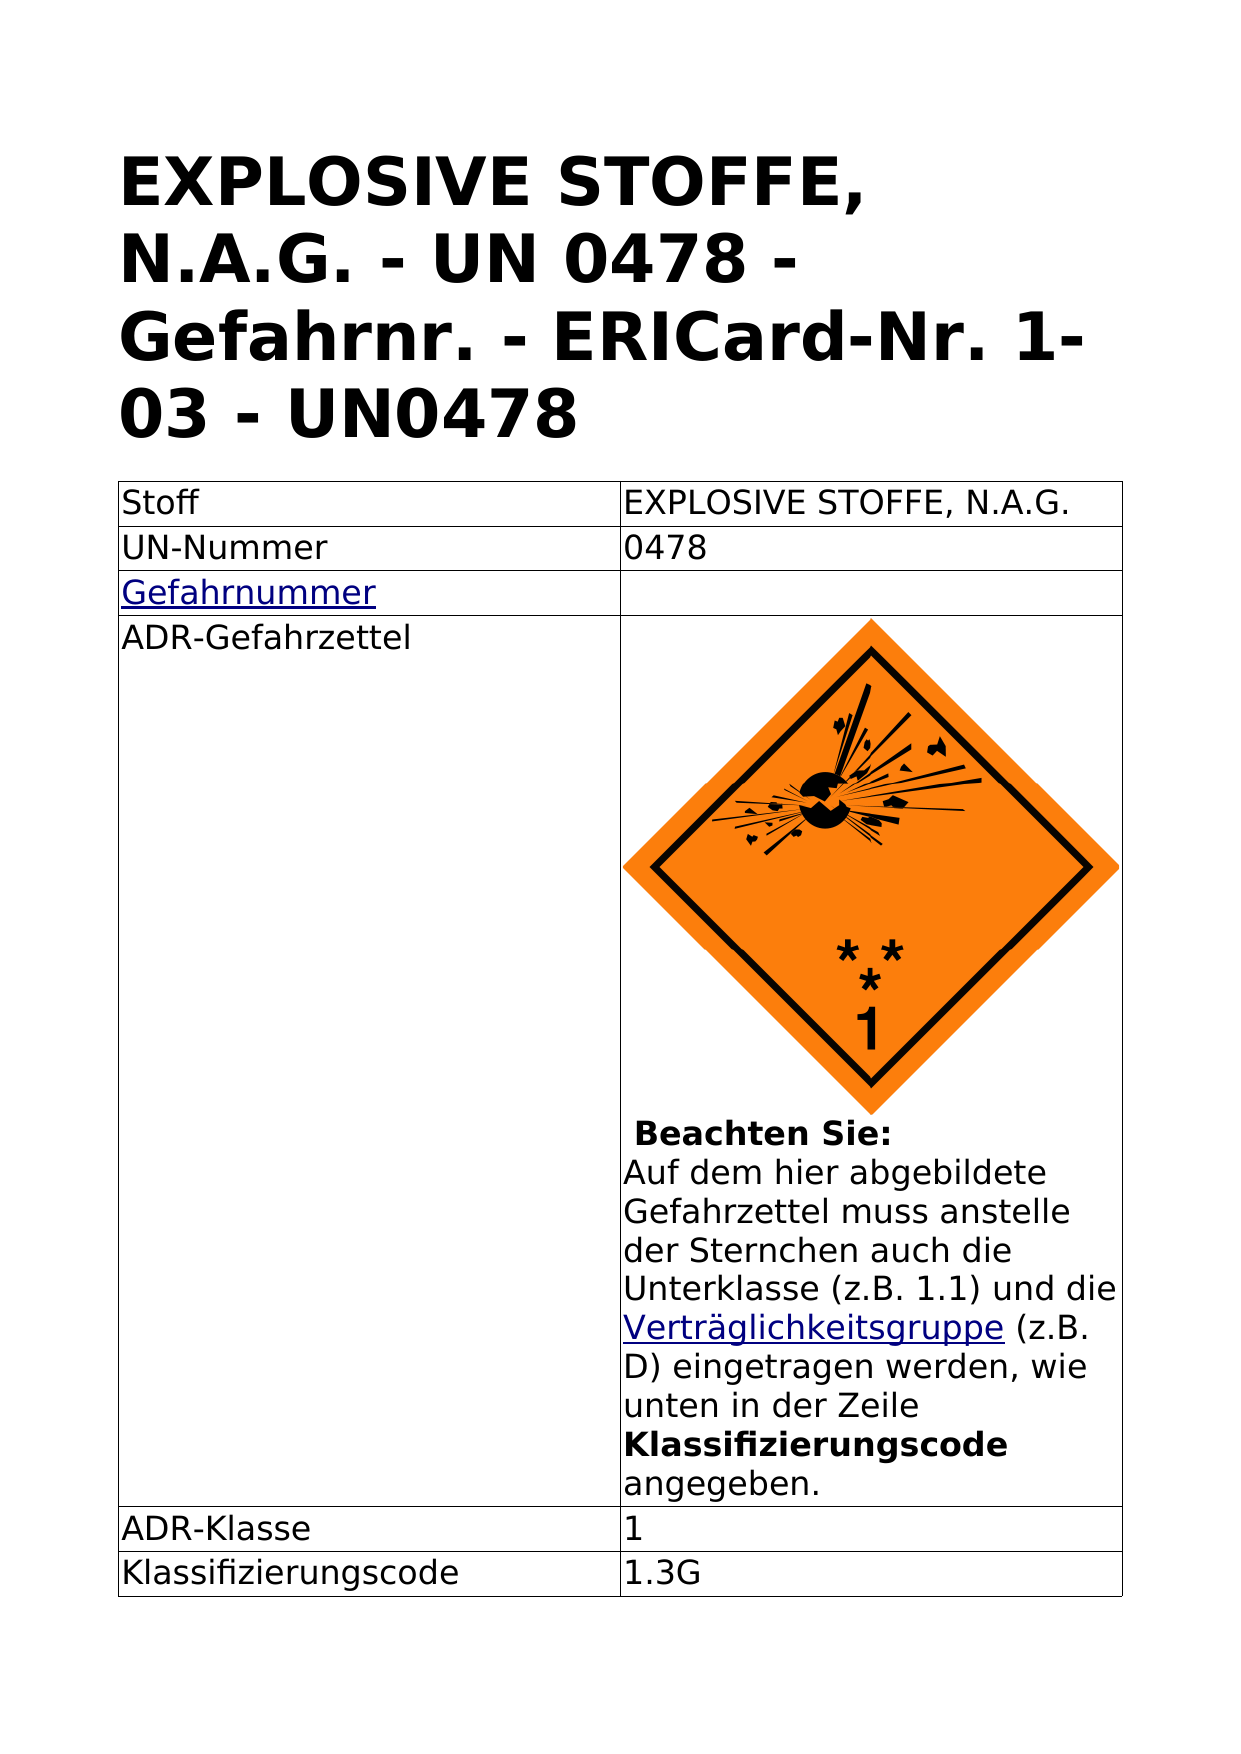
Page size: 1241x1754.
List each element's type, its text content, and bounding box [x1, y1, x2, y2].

table_cell UN-Nummer [119, 527, 620, 570]
table_cell ADR-Gefahrzettel [119, 616, 620, 1506]
table_cell 1.3G [621, 1552, 1122, 1596]
picture [622, 618, 1120, 1115]
subtitle EXPLOSIVE STOFFE, N.A.G. - UN 0478 - Gefahrnr. - ERICard-Nr. 1-03 - UN0478 [118, 143, 1122, 453]
table_cell 0478 [621, 527, 1122, 570]
table_cell Gefahrnummer [119, 571, 620, 615]
table_cell Beachten Sie: Auf dem hier abgebildete Gefahrzettel muss anstelle der Sternchen auch die Unterklasse (z.B. 1.1) und die Verträglichkeitsgruppe (z.B. D) eingetragen werden, wie unten in der Zeile Klassifizierungscode angegeben. [621, 616, 1122, 1506]
table_cell 1 [621, 1507, 1122, 1551]
table_cell ADR-Klasse [119, 1507, 620, 1551]
table_cell Klassifizierungscode [119, 1552, 620, 1596]
table_header EXPLOSIVE STOFFE, N.A.G. [621, 482, 1122, 526]
table_header Stoff [119, 482, 620, 526]
table_cell [621, 571, 1122, 615]
